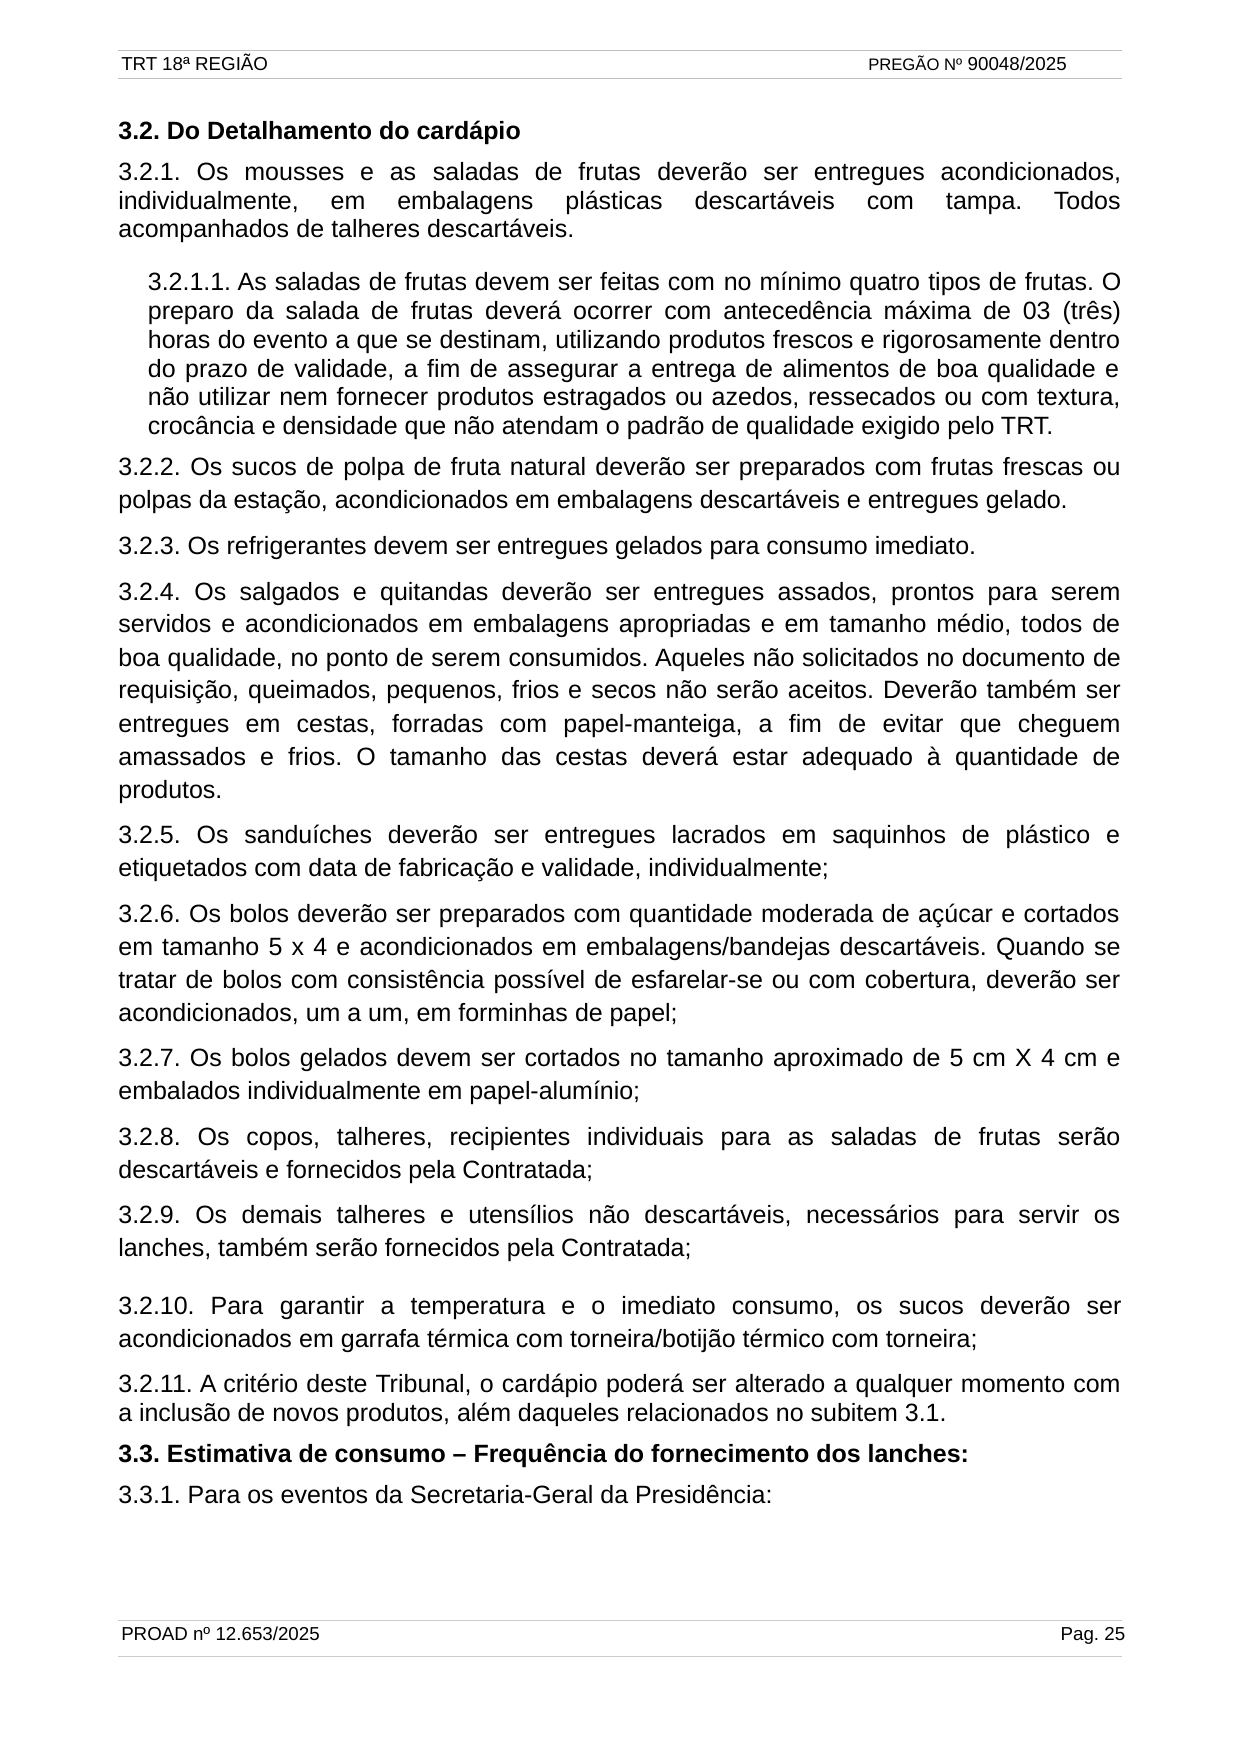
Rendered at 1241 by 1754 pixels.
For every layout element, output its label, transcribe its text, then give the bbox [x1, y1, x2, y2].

text 3.3.1. Para os eventos da Secretaria-Geral da Presidência: [118, 1480, 1122, 1509]
text 3.2.6. Os bolos deverão ser preparados com quantidade moderada de açúcar e cortados em tamanho 5 x 4 e acondicionados em embalagens/bandejas descartáveis. Quando se tratar de bolos com consistência possível de esfarelar-se ou com cobertura, deverão ser acondicionados, um a um, em forminhas de papel; [118, 899, 1122, 1026]
text 3.2.5. Os sanduíches deverão ser entregues lacrados em saquinhos de plástico e etiquetados com data de fabricação e validade, individualmente; [118, 820, 1122, 882]
text 3.2.11. A critério deste Tribunal, o cardápio poderá ser alterado a qualquer momento com a inclusão de novos produtos, além daqueles relacionados no subitem 3.1. [118, 1369, 1122, 1427]
text 3.2.10. Para garantir a temperatura e o imediato consumo, os sucos deverão ser acondicionados em garrafa térmica com torneira/botijão térmico com torneira; [118, 1291, 1122, 1352]
text 3.2.1. Os mousses e as saladas de frutas deverão ser entregues acondicionados, individualmente, em embalagens plásticas descartáveis com tampa. Todos acompanhados de talheres descartáveis. [118, 157, 1122, 243]
text 3.2.1.1. As saladas de frutas devem ser feitas com no mínimo quatro tipos de frutas. O preparo da salada de frutas deverá ocorrer com antecedência máxima de 03 (três) horas do evento a que se destinam, utilizando produtos frescos e rigorosamente dentro do prazo de validade, a fim de assegurar a entrega de alimentos de boa qualidade e não utilizar nem fornecer produtos estragados ou azedos, ressecados ou com textura, crocância e densidade que não atendam o padrão de qualidade exigido pelo TRT. [148, 267, 1122, 440]
text 3.2.8. Os copos, talheres, recipientes individuais para as saladas de frutas serão descartáveis e fornecidos pela Contratada; [118, 1122, 1122, 1183]
text 3.2.7. Os bolos gelados devem ser cortados no tamanho aproximado de 5 cm X 4 cm e embalados individualmente em papel-alumínio; [118, 1043, 1122, 1105]
text 3.2. Do Detalhamento do cardápio [118, 116, 1122, 144]
text 3.2.2. Os sucos de polpa de fruta natural deverão ser preparados com frutas frescas ou polpas da estação, acondicionados em embalagens descartáveis e entregues gelado. [118, 452, 1122, 514]
text 3.2.3. Os refrigerantes devem ser entregues gelados para consumo imediato. [118, 531, 1122, 560]
text 3.2.4. Os salgados e quitandas deverão ser entregues assados, prontos para serem servidos e acondicionados em embalagens apropriadas e em tamanho médio, todos de boa qualidade, no ponto de serem consumidos. Aqueles não solicitados no documento de requisição, queimados, pequenos, frios e secos não serão aceitos. Deverão também ser entregues em cestas, forradas com papel-manteiga, a fim de evitar que cheguem amassados e frios. O tamanho das cestas deverá estar adequado à quantidade de produtos. [118, 576, 1122, 803]
text 3.3. Estimativa de consumo – Frequência do fornecimento dos lanches: [118, 1439, 1122, 1468]
text 3.2.9. Os demais talheres e utensílios não descartáveis, necessários para servir os lanches, também serão fornecidos pela Contratada; [118, 1200, 1122, 1262]
